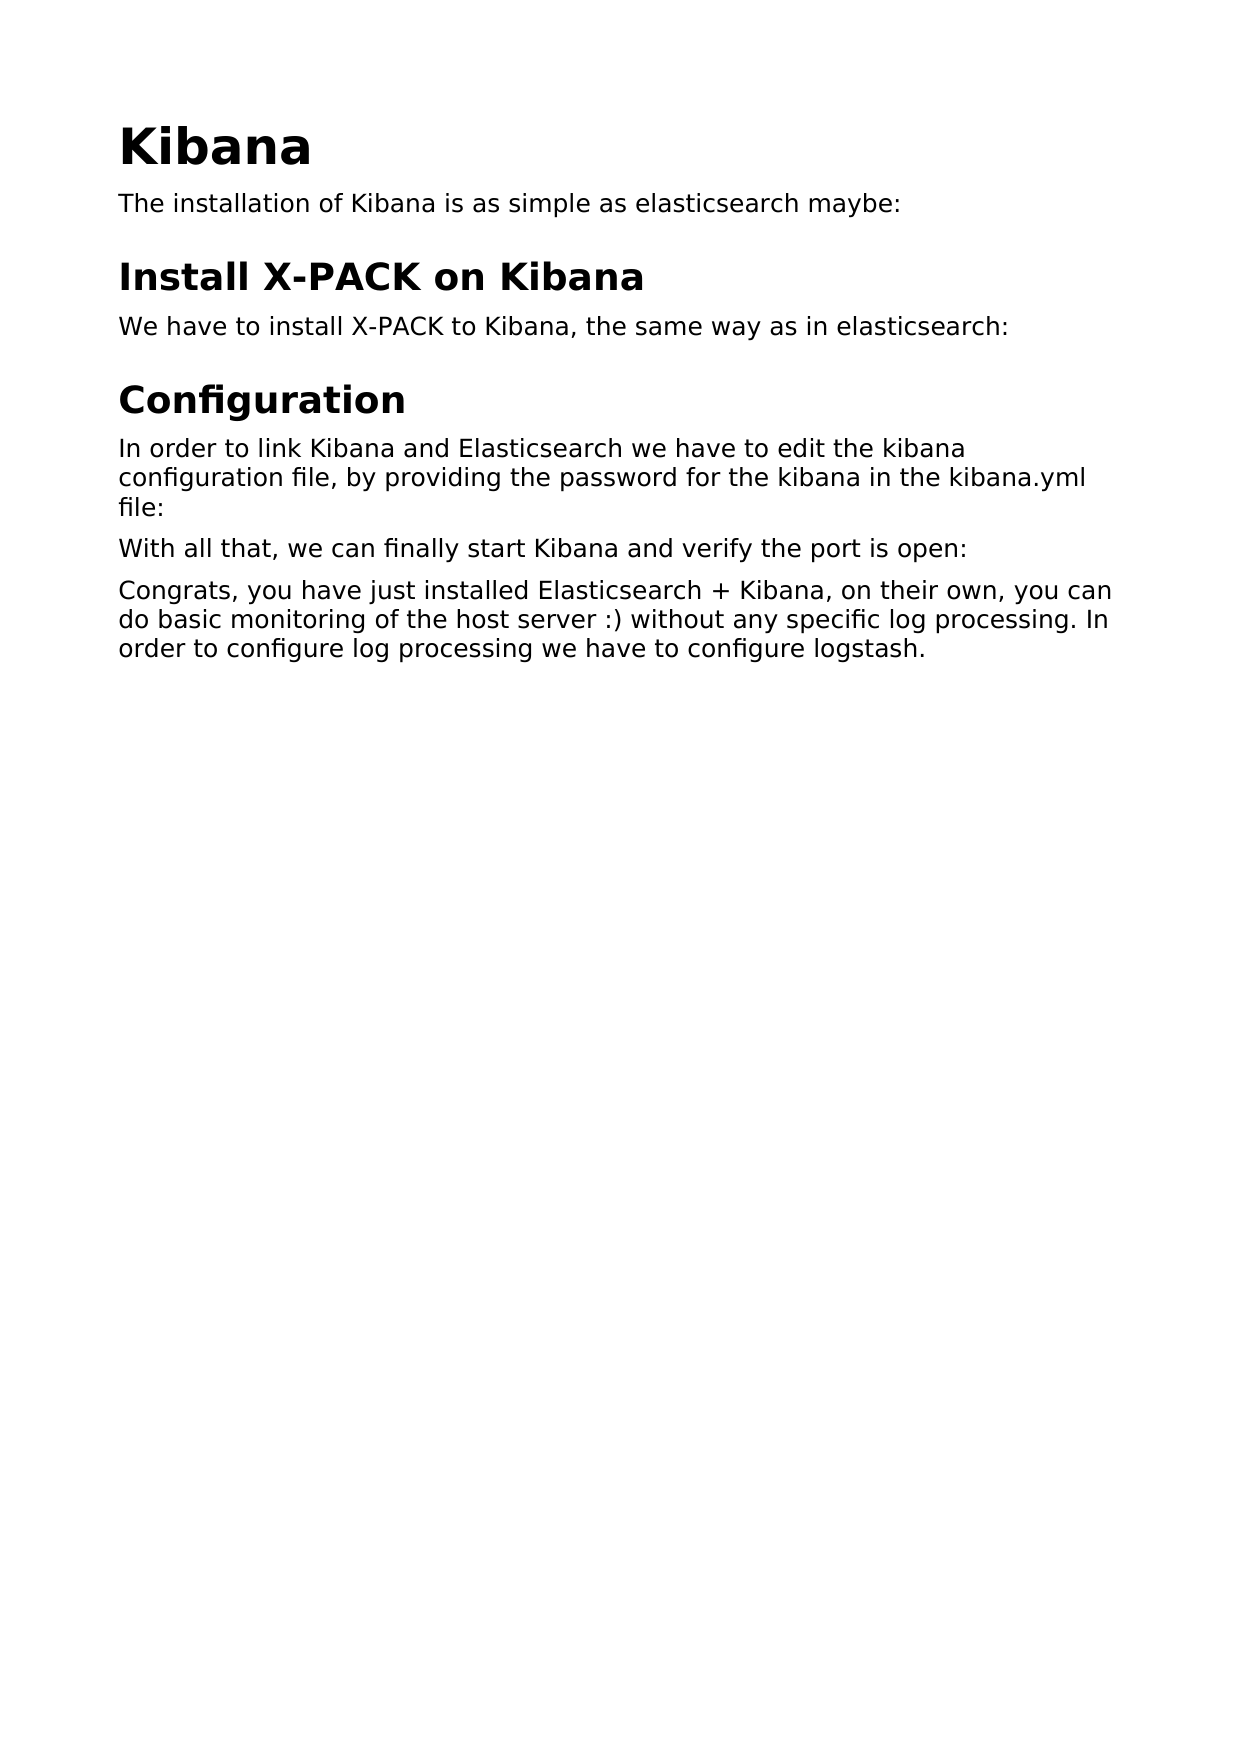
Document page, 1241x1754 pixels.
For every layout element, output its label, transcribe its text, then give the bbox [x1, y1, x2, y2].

subtitle Kibana [118, 118, 1122, 176]
text Congrats, you have just installed Elasticsearch + Kibana, on their own, you can do basic monitoring of the host server :) without any specific log processing. In order to configure log processing we have to configure logstash. [118, 576, 1122, 664]
text With all that, we can finally start Kibana and verify the port is open: [118, 534, 1122, 564]
text In order to link Kibana and Elasticsearch we have to edit the kibana configuration file, by providing the password for the kibana in the kibana.yml file: [118, 434, 1122, 522]
subtitle Configuration [118, 378, 1122, 422]
subtitle Install X-PACK on Kibana [118, 256, 1122, 299]
text We have to install X-PACK to Kibana, the same way as in elasticsearch: [118, 312, 1122, 341]
text The installation of Kibana is as simple as elasticsearch maybe: [118, 189, 1122, 218]
